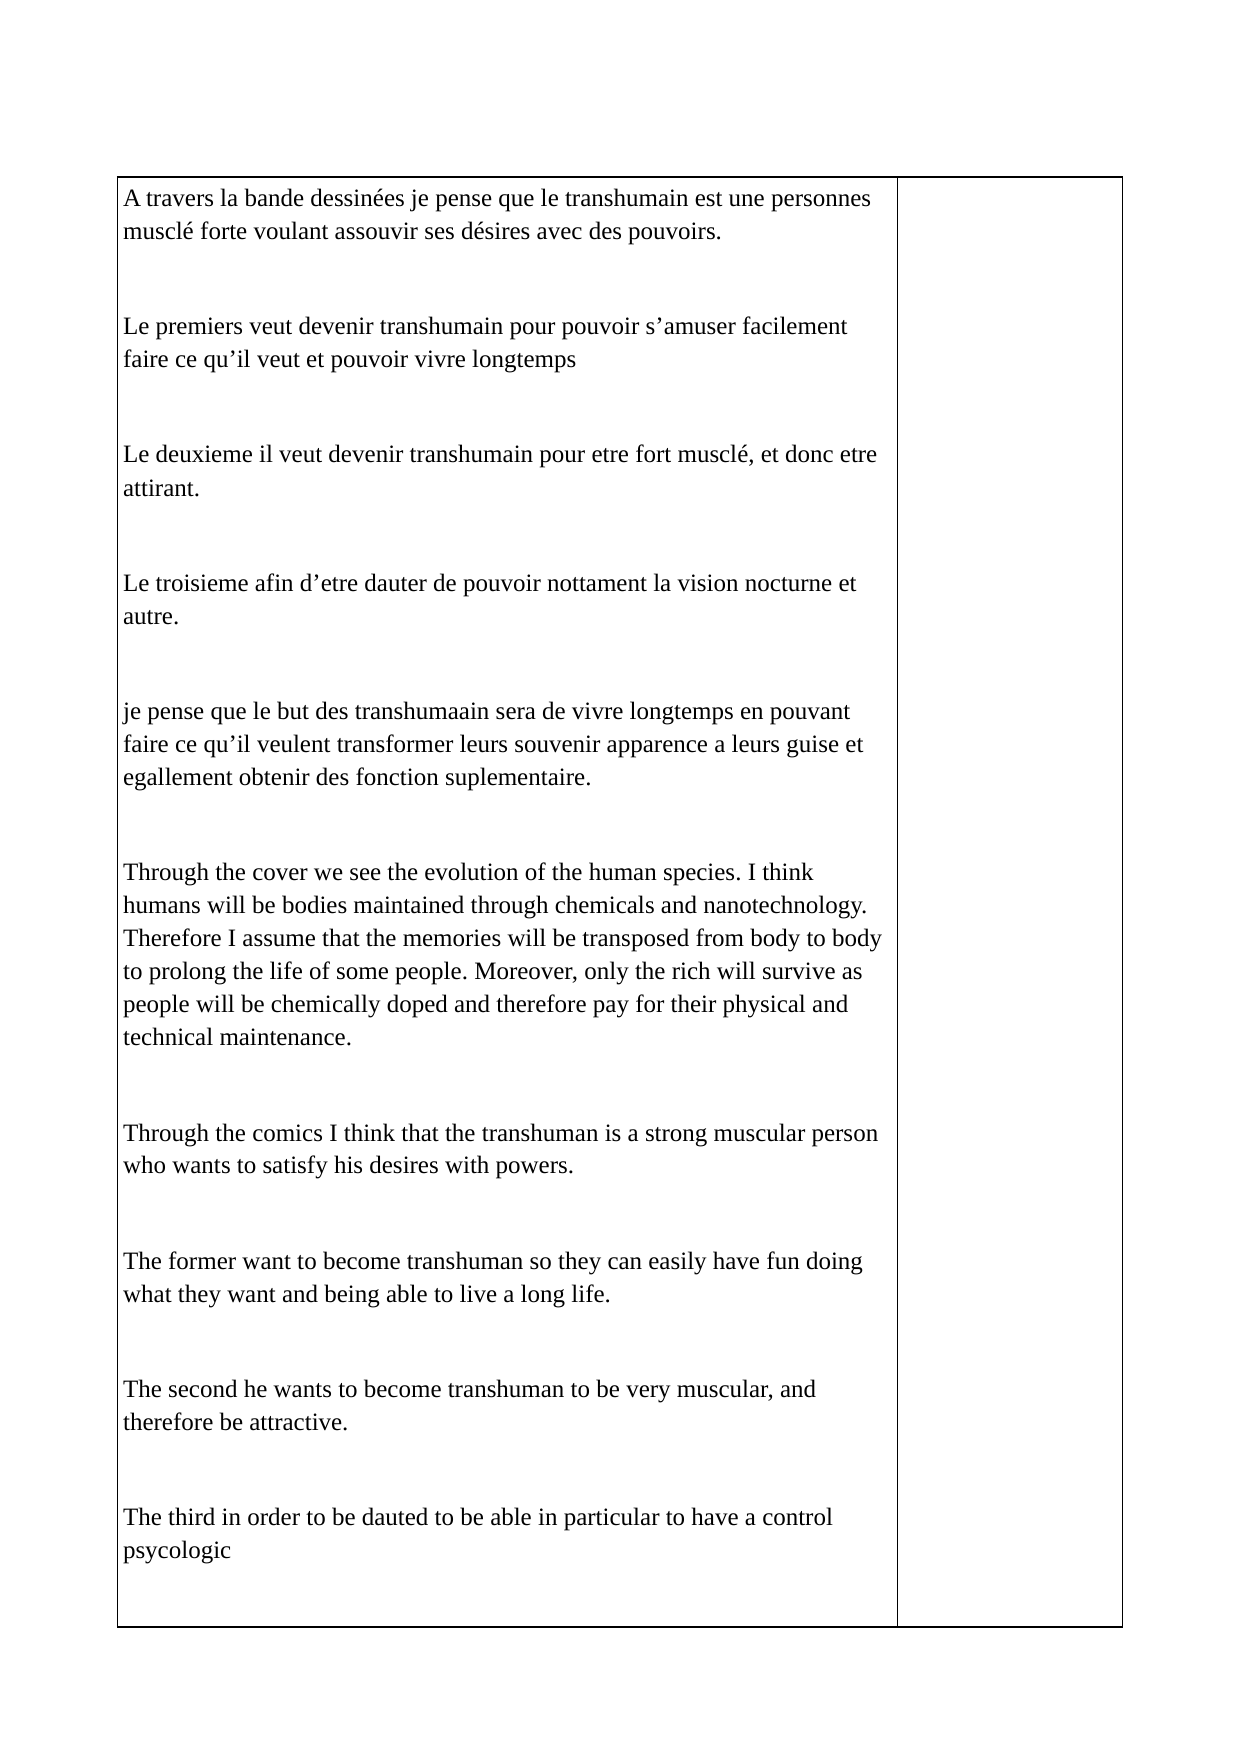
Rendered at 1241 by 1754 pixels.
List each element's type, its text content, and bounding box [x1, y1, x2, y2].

table_header SMAL Town U.S.A AXES : identités et échanges espace privé / public Are we defined by where we come from ? It depend of how many time of you live at this place 13/09/22 Chercher des arguments en utilisant le vocabulaire sur la fiche Echanger pour créer un dialogue ⇒ être en désaccord de manière courtoise. Correction : the testimonies in this video echo the other two documents : indeed, all three convey a feeling of being torn between patriotic pride and disenchantment. On the one hand, it seems that rural, small-town Americans deem hard work and the need to believe in yourself extremely important, and that they are attached to their communities and their way of life. They enjoy an unwavering sense of community and being away from the frantic rush of urban life. To them, people living in cities don’t give anyone else the time of day, because they’re too busy to talk or be polite. On the other hand, they maintain that their American Dream has been ruined, and that the blame lies with politicians, who are only looking out for themselves. Obama shut down many coal and nuclear plants in order to reduce emissions and prevent climate change, but this led to the loss of many work opportunities. Many inhabitants of this area would encourage young people to set themselves up elsewhere, due to the lack of opportunities for them there. 15/09/22 1ere exemple ce n’est pas si compliquer que ca it’s not that strong micro pause apres le “That” 2eme exemple : demonstratif 3eme cas : conjonction de subordination si c une chose on peut remplacer par witch et who pour un humain a) don’t tell me that ! a) don’t tell me this ! b) is your hometown that far from Chicago ? Adverbe b) is your hometown that far from Chicago ? c) it looks like the town that part I left when I was a teenager conjonction de subordination c) it looks like the town that part I left when I was a teenager d) have you ever been to that part of the country demonstratif pronom d) have you ever been to this part of the country e) is that your car e) is this your car f) ha told me that he liked the city better conjonction de subordination f) ha told me that he liked the city better II. Phonology SCHWA Dance dens 20/09/22 Why london skyscrapes are famous for correction : 600B $ 8.7 inhabitants 30% brit $3 tr ==> turnover ==> chiffre d’affaire 300:=! languages 600 m² meter A.K.A Also know so The cheese grater / The wolky tolky Wealth 1) London description 2) evolution 3) wealthy finance 4) buildings square mile britsh nick name twenty fenter street * A piece of cake I like a cup of tea in the morning. Could you get a packet of biscuits? Can you give it to me? I had an apple for lunch today. Phonetique anglaise : I : Cheap / Sheep /Chip /ship u : put / good / should moon / grew / through 22/09/22 you get jumped high killed pregnant she is a Single Mum to be involved a detail she wears an uniform pros or cons uniform bulling the bullied A bully never judge a book by its cover A Warning they gossip midwife : sage femme How do Clothes affect our behaviour in public and in private ? Comment nos vetement influe t’il notre comportement en public et en privée la tenu affect en effet le comportement d’une personne. Nous pouvons le voir notament lorsque nous somme en privée, (famille amis, ect..) nous somme bien plus relacher que lorsque nous sommes en société. La tenue vestimentaire en dit beaucoup sur une personnes. Cependant lorsque nous sommes en famille nous avons pas besoin d’une tenue pour nous definir etant donnée que notre entourage nous connait. Par ailleur en exeterieur notre apparence est le premiere element nous mettant en contact avec les individu exterieur. Des lors une tenue convenable est necessaire afin de pourvoir vivre tranquillement et sereinement en société. Nous pouvons dire qu’en societe nous jouons notre image afin de paraitre presentable et donc de pourvoir creer des lien. Cependant en famille meme si notre tenu doit rester respectable nous pouvons etre habiller librement How our clothes influence our behavior in public and in private Clothing affects a person's behavior. We can see it especially when we are in private, (family friends, ect..). We are much more relaxed than when we are in society. Clothing says a lot about a person. However when we in family we don’t need an outfit to define us since those around us know us. Moreover, on the outside, our appearance is the first element that putsus in contact with the outside world. From then on, a suitable outfit is necessary in order to be able to live quietly and serenely in society. We can say that in society we play our image in order to appear presentable and therefore to be able to create links. However, as a family, even if our outfit must remain respectable, we can dress freely Are we defined by where we come from ? My name is Mohammad Rezki. I am nineteen years old and I was born in north of France in Paris. I stayed two years in Paris before moving to the south, to St Laurent. When I was ten years old, I went to study abroad, in Morocco, I stayed for four years. This experience helped me a lot, it allowed me to see several different mentalities and ways of life. Then I came back to France and since then I have resumed my studies. It was surprisingly easy for me to adapt. I experienced many things during my childhood that made me who I am today. And I don't know how i could have been otherwise without going through all that or how would have been if I would have lived otherwise. Because life is the greatest education there is. Most people don't define us by where we come from but above all, by our appearance, our relationship, our behavior, and also lifestyle and more. Je m'appelle Mohammad Rezki. J'ai dix-neuf ans et je suis né dans le nord de la France à Paris. Je suis resté deux ans à Paris avant de déménager dans le sud, à St laurent. Quand j'avais dix ans, je suis parti étudier à l'étranger, au Maroc, je suis resté quatre ans. Cette expérience m'a beaucoup aidée, elle m'a permis de voir plusieurs mentalités et modes de vie différents. Ensuite je suis revenu en France et depuis j'ai reprit mes études. C'était étonnamment facile pour moi de m'adapter. J'ai vécu beaucoup de choses pendant mon enfance qui font de moi ce que je suis aujourd'hui. Et je ne sais pas comment j'aurais pu être autrement sans vivre tout ça ni comment je serait si j'aurait vecu autrement. Car la vie est la plus grande educatricequi soit. La plupart des gens ne nous définissent pas par d'où nous venons mais surtout, par notre apparence, notre relationel, nos comportement, et aussi mode de vie et plus encore. Nuance your opinion Agreement I completely agree with you an this ! Actually, I see it that way too Partial agreement I agree with you up to a point I some at agree with you Disagreement I don’t think you’re right That doesn’t make much sense to me 1) find arguments ==> write them down 2) let’s debate an outfit depends on the situation you have to deal with, for example if you have an interview for your job you can’t bring yourself wearing casual clothes. To be on par with fashion is difficult because it changes each month. Some like it Hot How does the representation of women in cinema question inclusion ? How do you see women in Hollywood makes nowadays The economist les sanctions ukrenienne charlemagne august 27th 2022 les effet secondaire de la guerre : europeen / EU /unions minister / 6 moins apres le debut de la guerre anniversaire de vladimir poutine une invasion de poutine en ukraine le 24 fevrier aggression de la russie des ukrainien abattue remaniement de liberter civil des despot putin a demontre l’incompetence des despot en europe les fait du conflit son relater des cheque on ete donner par les etat unis pour securiser les ukrainiens la generostité des euroopen les agisssment de l’europe dans le context de cette guerre son indirect l’europe s’inquite pour l’environnement suite a ce massacre les effet de cette crise apres 6mois construction d’un pipeline avce pour 1,000 de dolars de barille de gaziol pour plus de gens de le bisness mise en place d’une nouvelle approche miliaire des refuge pour ukrainien mis en place de partt en europe. De plus de negociation sur les sanction a faire valoir suite a cette guerre le 19 aout macron Francais Les sanctions économique suite a la guerre entre l’Ukraine et la Russie. Lors de la sortie de cette article nous fêtons les 6mois depuis la déclaration de guerre par poutine a l’Ukraine. Soit le 24 février poutine lance une invasion contre l’Ukraine. Suite a cette agression de nombreux ukrainien vont être abattue. Vladimir va revoir les liberté civil, les changer ect. Putin va également montrer que les despote sont incompétent. Des lors en Europe s’inquiète a la fois pour l’issue de cette guerre a la fois en terme de massacre. De plus d’un point de vue environnemental soit les effet secondaire de cette guerre. De ce fait pendant que l’Ukraine et la Russie se batte en France on essaie de mettre en place des solution, des sanction ect… EN parallèle un pipeline est construit. Et 1,000 de dollars de gasoil. Les état unis de leurs coter envoie des ressource en Ukraine. Et en Europe en général on va voir se mettre en place des refuge pour les ukrainien. En Russie on assiste a de nombreux changement notamment militaire. En enfin des sanction sont en cours de mise en place suite a cette guerre. Quelles vont être les conséquence sur le monde suite a cette crise ? Suite cette guerre je pense que deux schéma sont possible. Dans un premiers il s’agit du cas on l’on se retrouve dans une crise qui s’ élargie sur le monde et donc ce qui peut être dévastateur puisque l’on va se retrouver dans un monde complètement chamboulé. Par ailleurs les pays vivant en autarcie quand a eux pourront peut être sortir de cette guerre mondiale. En outre on peut également pensé que cette guerre soit le 3eme guerre mondial. Cependant une guerre mondial pourrait être supposer a partir du moment ou l’on retrouve cette notion de conquête. Or la crise actuelle se dirige plutôt vers une crise économique ce qui peut engendrer une crise de guerre par le manque de ressource dans un pays. Quand a la deuxième possibilité, il s’agirait d’avoir un bon nombre de pays ayant le recul nécessaire afin de pouvoir palier cette crise a la fois économique politique et social. Des lors il s’agirait de retrouver une certaine entraide entre les différents pays. De plus il faudrait que les pays les plus développer apporte leurs aide aux pays les plus en difficulté. En effet cette guerre entre la Russie et l’Ukraine est toujours actuelle, mais elle le sera pas infiniment. Des lors la crise aura certainement une fin. Reste a savoir si le monde aurait l’intelligence de passez cette guerre avec le minimum de dégâts possible et de palier cette crise avec le moins de difficulté ou alors va t’on faire les même erreur que les premières guerre mondial. Anglais Economic sanctions following the war between Ukraine and Russia. When this article comes out, we are celebrating 6 months since Putin declared war on Ukraine. Either on February 24 Putin launches an invasion against Ukraine. Following this aggression many Ukrainians will be shot. Vladimir will review civil liberties, change them, etc. Putin will also show that despots are incompetent. From then on in Europe is worried both for the outcome of this war and both in terms of massacre. In addition, from an environmental point of view, the side effects of this war. As a result, while Ukraine and Russia are fighting in France, we are trying to put in place solutions, sanctions, etc. In parallel a pipeline is built. And $1,000 worth of diesel. The United States of their side sends resources to Ukraine. And in Europe in general we will see the establishment of refuges for Ukrainians. In Russia we are witnessing many changes, especially military ones. Finally, sanctions are being implemented following this war. What will be the consequences on the world following this crisis? Following this war I think that two schemes are possible. In the first case, we find ourselves in a crisis which is spreading over the world and therefore which can be devastating since we will find ourselves in a completely turned upside down world. In addition, the countries living in autarky when they will be able to get out of this world war. In addition we can also think that this war is the 3rd world war. However, a world war could be assumed from the moment we find this notion of conquest. However, the current crisis is heading more towards an economic crisis, which can lead to a war crisis due to the lack of resources in a country. As for the second possibility, it would be a question of having a good number of countries with the necessary perspective in order to be able to overcome this crisis, both economic, political and social. From then on, it would be a question of finding a certain mutual aid between the different countries. In addition, the most developed countries should provide their aid to the countries most in difficulty. Indeed this war between Russia and Ukraine is still current, but it will not be infinitely so. From then on the crisis will certainly have an end. It remains to be seen whether the world would have the intelligence to pass this war with the minimum possible damage and to overcome this crisis with the least difficulty or else we will make the same mistakes as the first world wars. New Sequence : The art of speech Axes : Act et pouvoir / Fiction et Réalités How is Political Power Staged ? He is convincing, His Voice goes louder and louder, it goes crescendo what about his body language ? C’est une video qui touche les gens directement, meme s’il s’agit d’un speech preparer on voit que cette video convaiant a travers du reve comme le pouvoir appartient au peuple. Twesday, November 15 -2022 Structure de l’information S.V.C Voix passive : Kennedy was assassinated / I was not informed ) S + be + V – en ( verbe au participe passé) L’extraposition : I hate it when he does that ( leia ) ressentie ; explication Les structure existensiel : The is a doctor on the plane le complement donne existence a notre propos subject : Spindoctor = Docteur folimage Education Health Defense Environment Politics Economy Social Racism Abention Presidential speech - [ ] slogan - [ ] legalization of the port of the weapon and to be able to use it in case of necessity - [ ] Weapons license from 15 years old with an obligation to train to shoot once a week which will be registered on state files - [ ] to force the big companies to hire more people - [ ] closing of borders and controls all along with death penalty if illegal crossing - [ ] more controls in the sale of valium and opiates - [ ] arrange schedules for students playing basketball or American soccer as a national sport - [ ] revive auto industries such as ford, dodge and chrysler in the city of strait - [ ] limit the sale and production of electric cars - [ ] to propose aids to people driving muscle cars - [ ] closing all the migrant shelters to open centers for american people with financial difficulties janury 3 third 2023 To be a machine How could Transhumanism transform society feellings - troughts Death Transhumanism transform what transformation : ⇒ + / - overtime speaes a macrochips A travers la couverture on voit l’evolution de l’espece humaine. Je pense que les humain seront des corps entretenu a travers des produits chimiques la nano technologies. De ce fait je supose donc que les souvenirs serons transposer de corps en corps pour prolonger la vie de certaines personnes. De plus seul les riches survivront etant donnée que les gens seront doper chimiquement et donc il paye pour leurs entretien phyiques et technique. A travers la bande dessinées je pense que le transhumain est une personnes musclé forte voulant assouvir ses désires avec des pouvoirs. Le premiers veut devenir transhumain pour pouvoir s’amuser facilement faire ce qu’il veut et pouvoir vivre longtemps Le deuxieme il veut devenir transhumain pour etre fort musclé, et donc etre attirant. Le troisieme afin d’etre dauter de pouvoir nottament la vision nocturne et autre. je pense que le but des transhumaain sera de vivre longtemps en pouvant faire ce qu’il veulent transformer leurs souvenir apparence a leurs guise et egallement obtenir des fonction suplementaire. Through the cover we see the evolution of the human species. I think humans will be bodies maintained through chemicals and nanotechnology. Therefore I assume that the memories will be transposed from body to body to prolong the life of some people. Moreover, only the rich will survive as people will be chemically doped and therefore pay for their physical and technical maintenance. Through the comics I think that the transhuman is a strong muscular person who wants to satisfy his desires with powers. The former want to become transhuman so they can easily have fun doing what they want and being able to live a long life. The second he wants to become transhuman to be very muscular, and therefore be attractive. The third in order to be dauted to be able in particular to have a control psycologic I think the goal of transhumans will be to live a long time by being able to do what they want to transform their memory appearance as they please and also obtain additional functions. Yes, we can do it ! But should we ? They will only drags us down, like they already have. Science shouldn’t travel at light speed like you’re proposing it should. Getting chipped is not mandatory, but I advise you to = ! i advise you to get chipped My co-worker told me, « you know what you’re doing is risky ? Mon collegue ma dit tu sais que c’est risqué ce que tu fais ? I said is it, really ? = ! ( is it risky?) est ce que ca l’est vraiment ? The experiment was about to start. The scientist said « Shall we » = ! Shall we begin l’experience allait commencer. Le scientifique a lancé « allons y » 173 page ex 1 i really have don’t faith But should it thrive Tuesday, January 17th . 2023 Sequence 5 : Homlet’s Shakespeare can theater reveal psycological conditions ? Axes : Fiction & Réalités Purgatory 1659 / Catholique / protestantisme / Puritain revenge justice Polonuis ophelia + deartes Madness to be a not to be [118, 178, 897, 1626]
table_header [898, 178, 1122, 1626]
